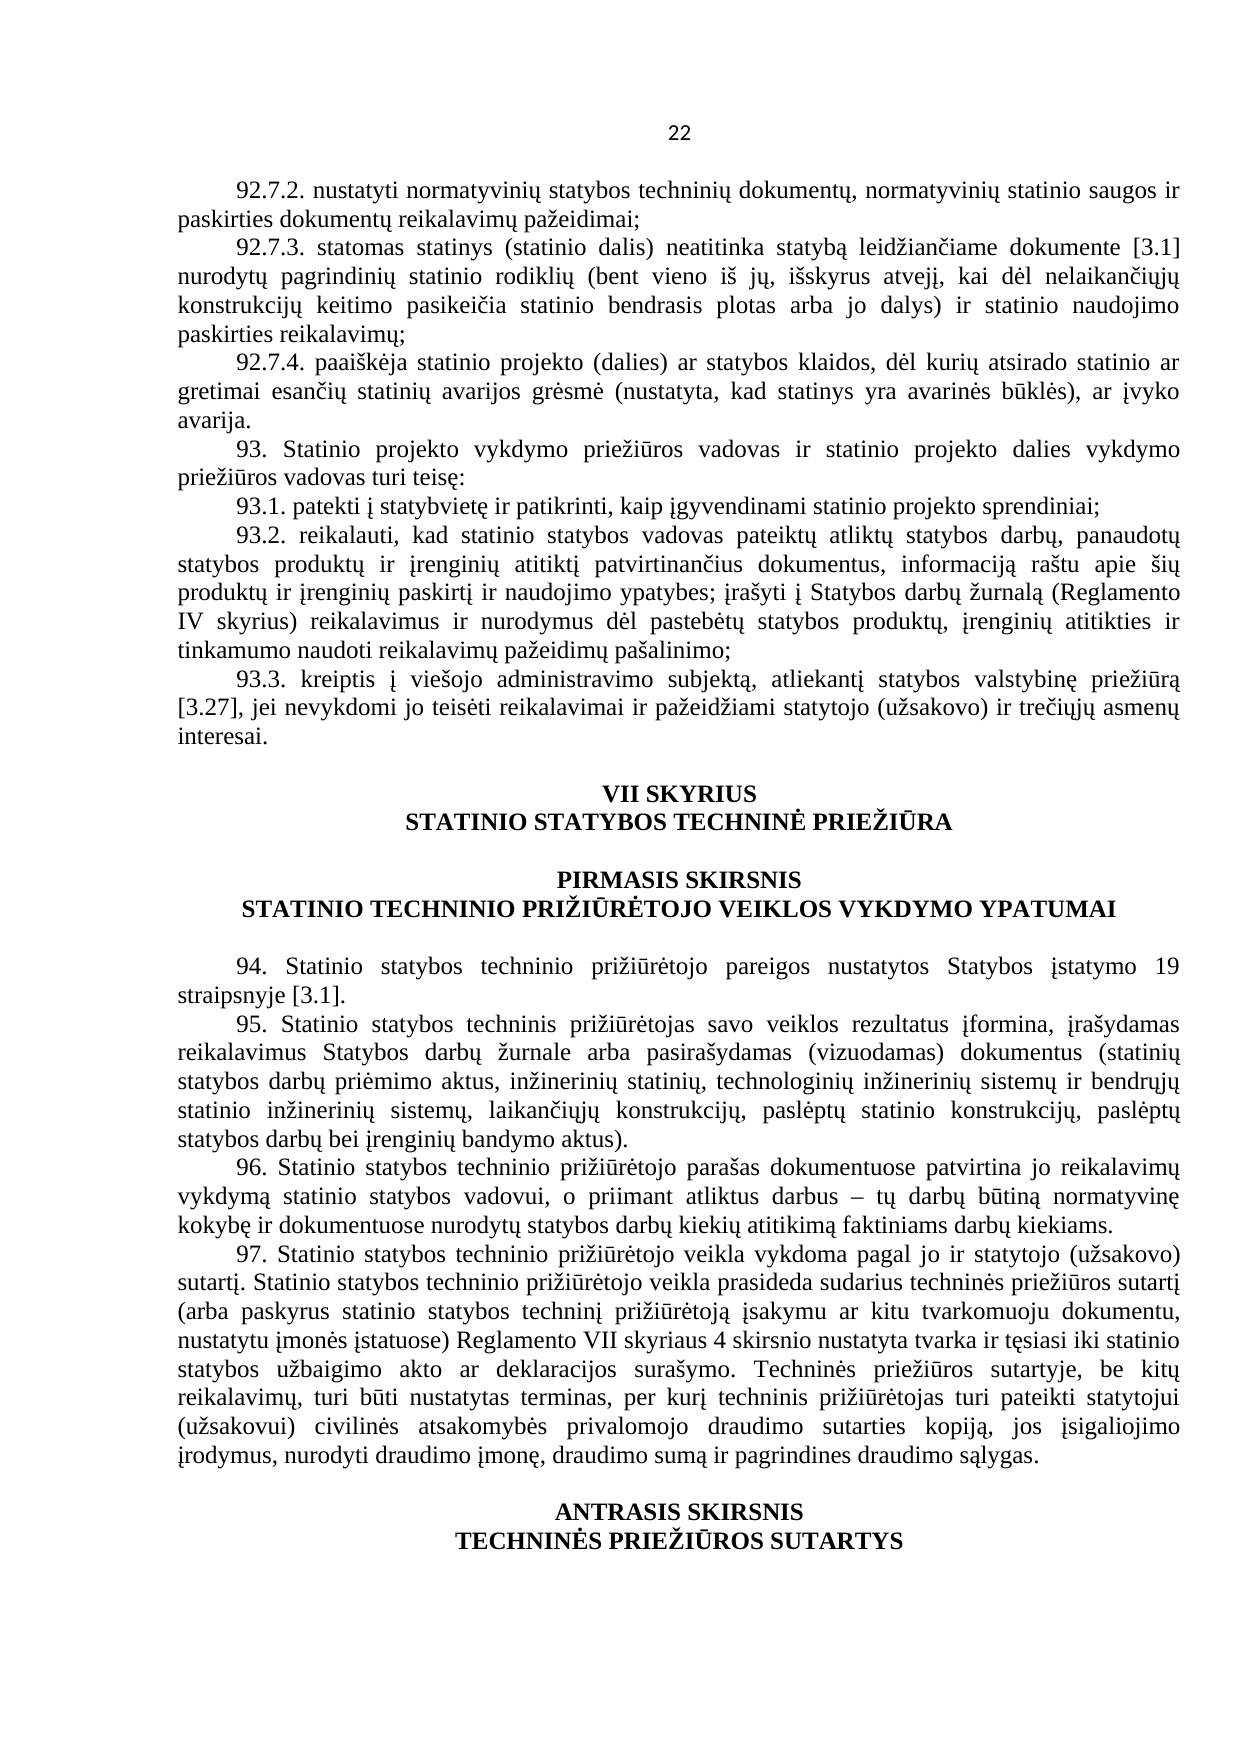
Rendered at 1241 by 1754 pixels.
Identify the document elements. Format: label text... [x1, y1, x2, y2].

text 92.7.2. nustatyti normatyvinių statybos techninių dokumentų, normatyvinių statinio saugos ir paskirties dokumentų reikalavimų pažeidimai; [177, 175, 1181, 232]
text 93.1. patekti į statybvietę ir patikrinti, kaip įgyvendinami statinio projekto sprendiniai; [177, 491, 1181, 520]
text 94. Statinio statybos techninio prižiūrėtojo pareigos nustatytos Statybos įstatymo 19 straipsnyje [3.1]. [177, 951, 1181, 1009]
text PIRMASIS SKIRSNIS [177, 865, 1181, 894]
text VII SKYRIUS [177, 779, 1181, 807]
text 95. Statinio statybos techninis prižiūrėtojas savo veiklos rezultatus įformina, įrašydamas reikalavimus Statybos darbų žurnale arba pasirašydamas (vizuodamas) dokumentus (statinių statybos darbų priėmimo aktus, inžinerinių statinių, technologinių inžinerinių sistemų ir bendrųjų statinio inžinerinių sistemų, laikančiųjų konstrukcijų, paslėptų statinio konstrukcijų, paslėptų statybos darbų bei įrenginių bandymo aktus). [177, 1009, 1181, 1152]
text 97. Statinio statybos techninio prižiūrėtojo veikla vykdoma pagal jo ir statytojo (užsakovo) sutartį. Statinio statybos techninio prižiūrėtojo veikla prasideda sudarius techninės priežiūros sutartį (arba paskyrus statinio statybos techninį prižiūrėtoją įsakymu ar kitu tvarkomuoju dokumentu, nustatytu įmonės įstatuose) Reglamento VII skyriaus 4 skirsnio nustatyta tvarka ir tęsiasi iki statinio statybos užbaigimo akto ar deklaracijos surašymo. Techninės priežiūros sutartyje, be kitų reikalavimų, turi būti nustatytas terminas, per kurį techninis prižiūrėtojas turi pateikti statytojui (užsakovui) civilinės atsakomybės privalomojo draudimo sutarties kopiją, jos įsigaliojimo įrodymus, nurodyti draudimo įmonę, draudimo sumą ir pagrindines draudimo sąlygas. [177, 1239, 1181, 1469]
text 93.3. kreiptis į viešojo administravimo subjektą, atliekantį statybos valstybinę priežiūrą [3.27], jei nevykdomi jo teisėti reikalavimai ir pažeidžiami statytojo (užsakovo) ir trečiųjų asmenų interesai. [177, 664, 1181, 750]
text STATINIO TECHNINIO PRIŽIŪRĖTOJO VEIKLOS VYKDYMO YPATUMAI [177, 894, 1181, 922]
text ANTRASIS SKIRSNIS [177, 1497, 1181, 1526]
text TECHNINĖS PRIEŽIŪROS SUTARTYS [177, 1526, 1181, 1555]
text 92.7.4. paaiškėja statinio projekto (dalies) ar statybos klaidos, dėl kurių atsirado statinio ar gretimai esančių statinių avarijos grėsmė (nustatyta, kad statinys yra avarinės būklės), ar įvyko avarija. [177, 347, 1181, 434]
text STATINIO STATYBOS TECHNINĖ PRIEŽIŪRA [177, 807, 1181, 836]
text 92.7.3. statomas statinys (statinio dalis) neatitinka statybą leidžiančiame dokumente [3.1] nurodytų pagrindinių statinio rodiklių (bent vieno iš jų, išskyrus atvejį, kai dėl nelaikančiųjų konstrukcijų keitimo pasikeičia statinio bendrasis plotas arba jo dalys) ir statinio naudojimo paskirties reikalavimų; [177, 232, 1181, 347]
text 96. Statinio statybos techninio prižiūrėtojo parašas dokumentuose patvirtina jo reikalavimų vykdymą statinio statybos vadovui, o priimant atliktus darbus – tų darbų būtiną normatyvinę kokybę ir dokumentuose nurodytų statybos darbų kiekių atitikimą faktiniams darbų kiekiams. [177, 1152, 1181, 1239]
text 93. Statinio projekto vykdymo priežiūros vadovas ir statinio projekto dalies vykdymo priežiūros vadovas turi teisę: [177, 434, 1181, 491]
text 93.2. reikalauti, kad statinio statybos vadovas pateiktų atliktų statybos darbų, panaudotų statybos produktų ir įrenginių atitiktį patvirtinančius dokumentus, informaciją raštu apie šių produktų ir įrenginių paskirtį ir naudojimo ypatybes; įrašyti į Statybos darbų žurnalą (Reglamento IV skyrius) reikalavimus ir nurodymus dėl pastebėtų statybos produktų, įrenginių atitikties ir tinkamumo naudoti reikalavimų pažeidimų pašalinimo; [177, 520, 1181, 664]
